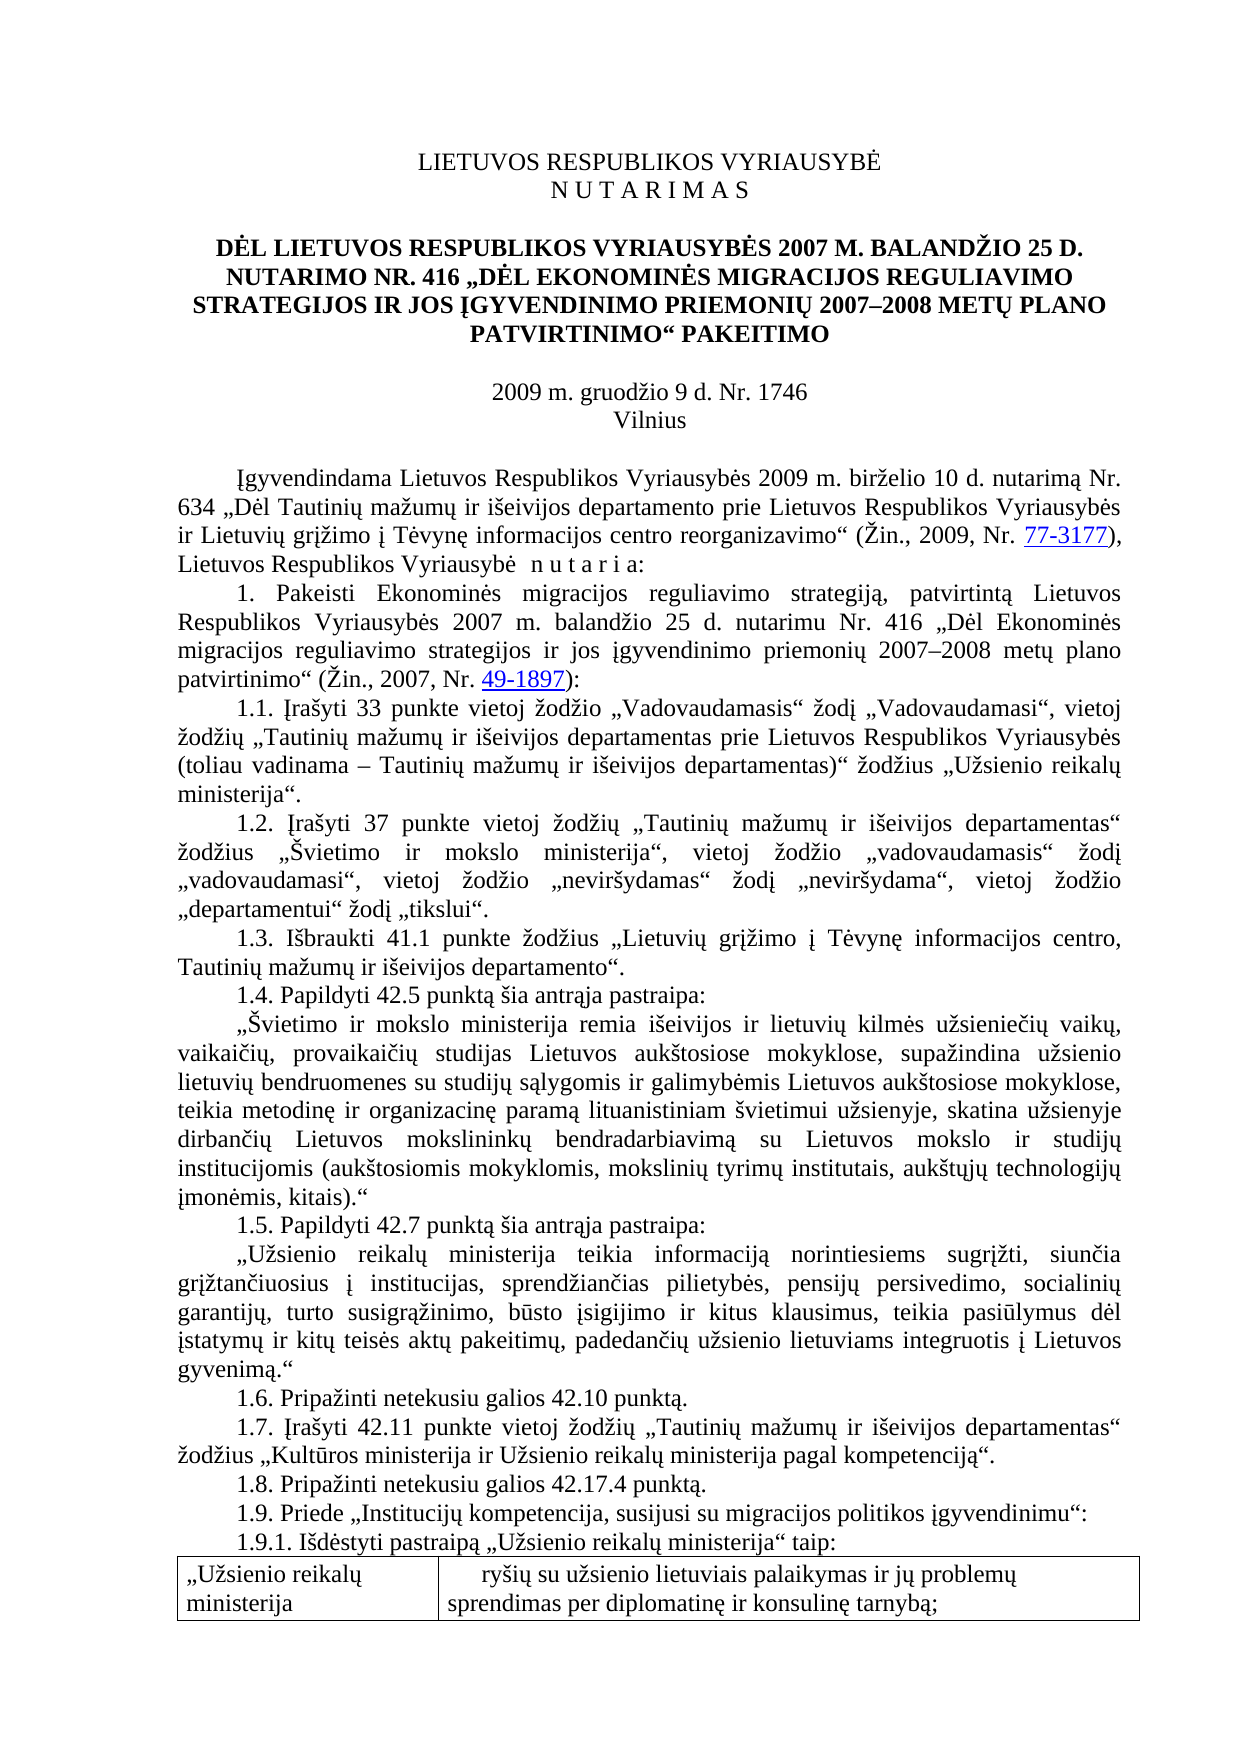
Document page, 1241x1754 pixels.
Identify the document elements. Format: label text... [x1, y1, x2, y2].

text 1.2. Įrašyti 37 punkte vietoj žodžių „Tautinių mažumų ir išeivijos departamentas“ žodžius „Švietimo ir mokslo ministerija“, vietoj žodžio „vadovaudamasis“ žodį „vadovaudamasi“, vietoj žodžio „neviršydamas“ žodį „neviršydama“, vietoj žodžio „departamentui“ žodį „tikslui“. [177, 808, 1122, 923]
text „Švietimo ir mokslo ministerija remia išeivijos ir lietuvių kilmės užsieniečių vaikų, vaikaičių, provaikaičių studijas Lietuvos aukštosiose mokyklose, supažindina užsienio lietuvių bendruomenes su studijų sąlygomis ir galimybėmis Lietuvos aukštosiose mokyklose, teikia metodinę ir organizacinę paramą lituanistiniam švietimui užsienyje, skatina užsienyje dirbančių Lietuvos mokslininkų bendradarbiavimą su Lietuvos mokslo ir studijų institucijomis (aukštosiomis mokyklomis, mokslinių tyrimų institutais, aukštųjų technologijų įmonėmis, kitais).“ [177, 1009, 1122, 1211]
text 1.1. Įrašyti 33 punkte vietoj žodžio „Vadovaudamasis“ žodį „Vadovaudamasi“, vietoj žodžių „Tautinių mažumų ir išeivijos departamentas prie Lietuvos Respublikos Vyriausybės (toliau vadinama – Tautinių mažumų ir išeivijos departamentas)“ žodžius „Užsienio reikalų ministerija“. [177, 693, 1122, 808]
text 1.4. Papildyti 42.5 punktą šia antrąja pastraipa: [177, 981, 1122, 1009]
text 1.9.1. Išdėstyti pastraipą „Užsienio reikalų ministerija“ taip: [177, 1527, 1122, 1556]
text 1.3. Išbraukti 41.1 punkte žodžius „Lietuvių grįžimo į Tėvynę informacijos centro, Tautinių mažumų ir išeivijos departamento“. [177, 923, 1122, 981]
text NUTARIMAS [177, 176, 1122, 204]
table_header ryšių su užsienio lietuviais palaikymas ir jų problemų sprendimas per diplomatinę ir konsulinę tarnybą; [439, 1557, 1139, 1620]
text 1.7. Įrašyti 42.11 punkte vietoj žodžių „Tautinių mažumų ir išeivijos departamentas“ žodžius „Kultūros ministerija ir Užsienio reikalų ministerija pagal kompetenciją“. [177, 1412, 1122, 1469]
table_header „Užsienio reikalų ministerija [178, 1557, 438, 1620]
text „Užsienio reikalų ministerija teikia informaciją norintiesiems sugrįžti, siunčia grįžtančiuosius į institucijas, sprendžiančias pilietybės, pensijų persivedimo, socialinių garantijų, turto susigrąžinimo, būsto įsigijimo ir kitus klausimus, teikia pasiūlymus dėl įstatymų ir kitų teisės aktų pakeitimų, padedančių užsienio lietuviams integruotis į Lietuvos gyvenimą.“ [177, 1239, 1122, 1383]
text 1. Pakeisti Ekonominės migracijos reguliavimo strategiją, patvirtintą Lietuvos Respublikos Vyriausybės 2007 m. balandžio 25 d. nutarimu Nr. 416 „Dėl Ekonominės migracijos reguliavimo strategijos ir jos įgyvendinimo priemonių 2007–2008 metų plano patvirtinimo“ (Žin., 2007, Nr. 49-1897): [177, 578, 1122, 693]
text Vilnius [177, 406, 1122, 434]
text DĖL LIETUVOS RESPUBLIKOS VYRIAUSYBĖS 2007 M. BALANDŽIO 25 D. NUTARIMO NR. 416 „DĖL EKONOMINĖS MIGRACIJOS REGULIAVIMO STRATEGIJOS IR JOS ĮGYVENDINIMO PRIEMONIŲ 2007–2008 METŲ PLANO PATVIRTINIMO“ PAKEITIMO [177, 233, 1122, 348]
text 2009 m. gruodžio 9 d. Nr. 1746 [177, 377, 1122, 406]
text Įgyvendindama Lietuvos Respublikos Vyriausybės 2009 m. birželio 10 d. nutarimą Nr. 634 „Dėl Tautinių mažumų ir išeivijos departamento prie Lietuvos Respublikos Vyriausybės ir Lietuvių grįžimo į Tėvynę informacijos centro reorganizavimo“ (Žin., 2009, Nr. 77-3177), Lietuvos Respublikos Vyriausybė nutaria: [177, 463, 1122, 578]
text 1.8. Pripažinti netekusiu galios 42.17.4 punktą. [177, 1469, 1122, 1498]
text 1.6. Pripažinti netekusiu galios 42.10 punktą. [177, 1383, 1122, 1412]
text 1.9. Priede „Institucijų kompetencija, susijusi su migracijos politikos įgyvendinimu“: [177, 1498, 1122, 1527]
text 1.5. Papildyti 42.7 punktą šia antrąja pastraipa: [177, 1211, 1122, 1239]
text Lietuvos Respublikos Vyriausybė [177, 147, 1122, 176]
